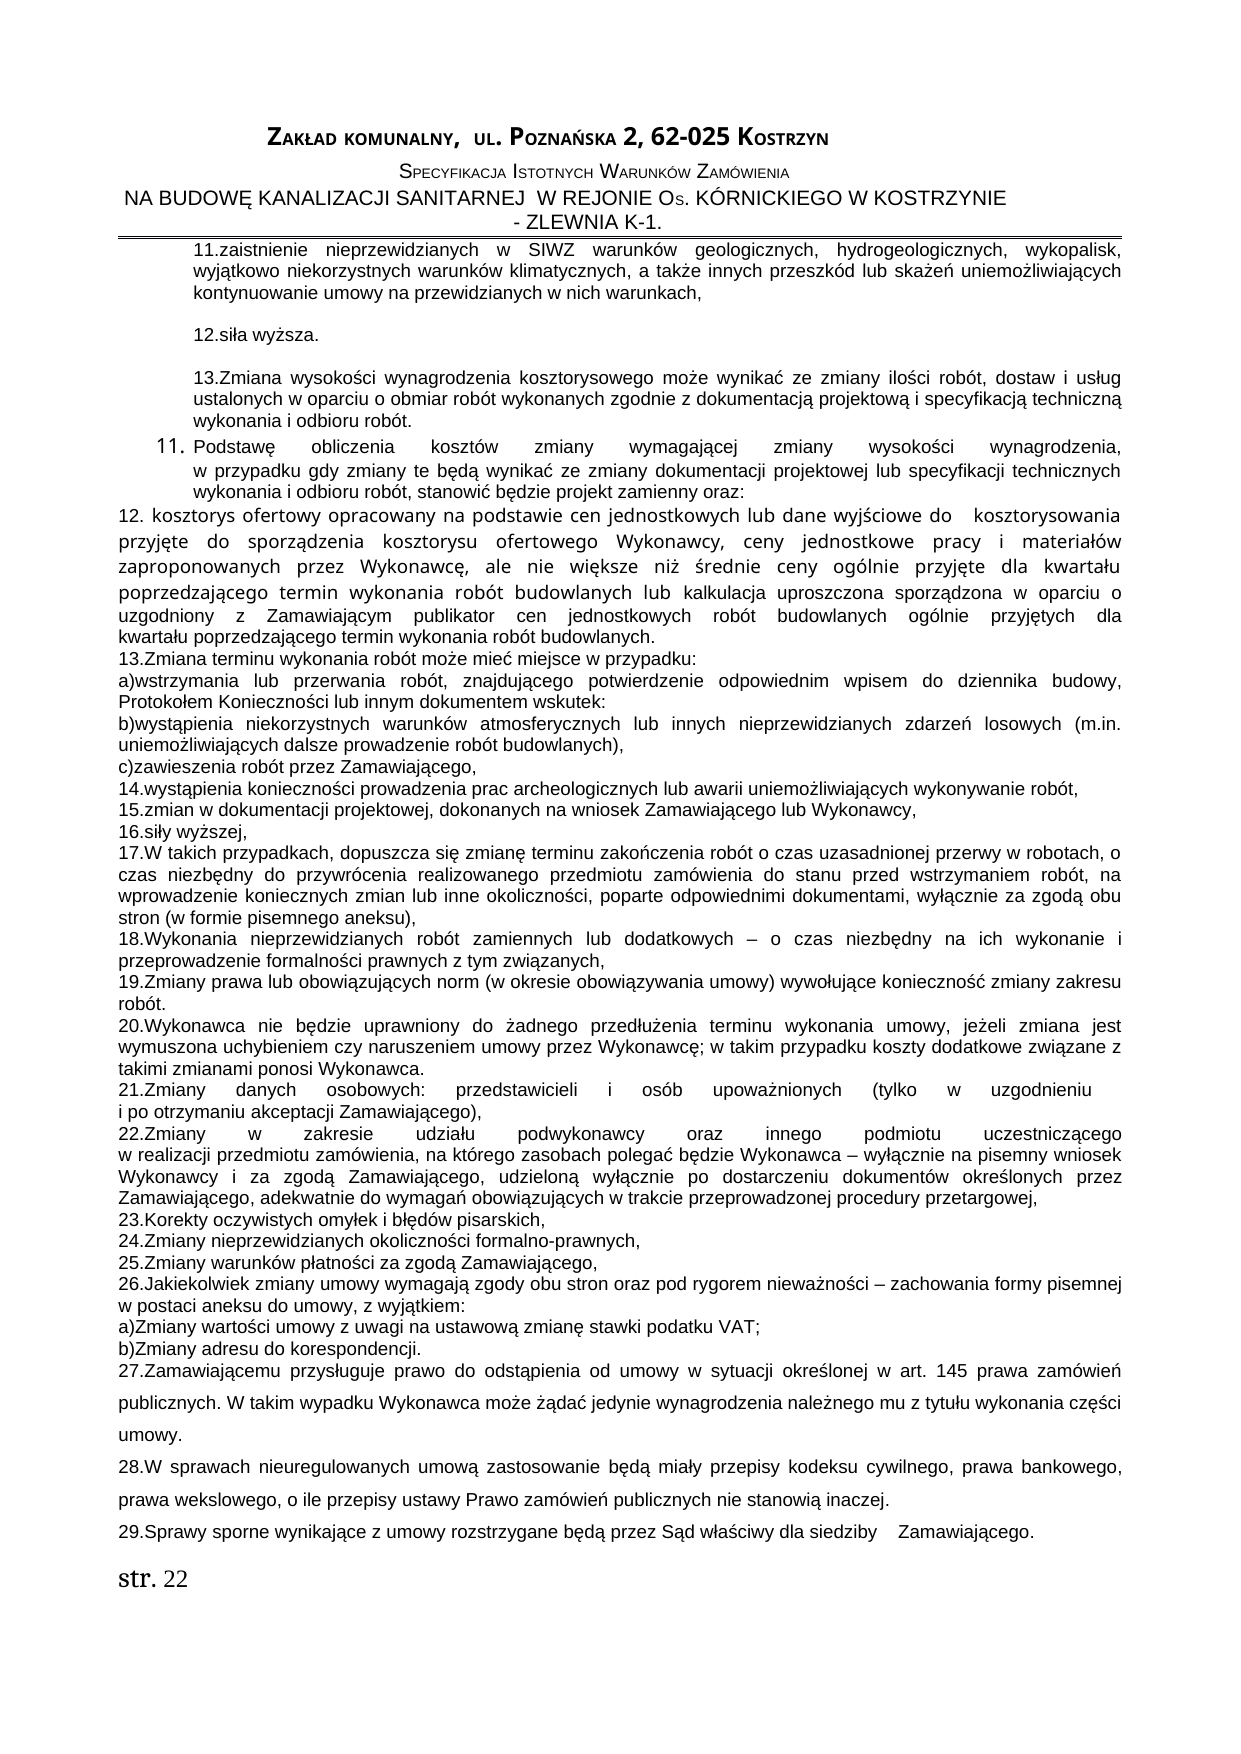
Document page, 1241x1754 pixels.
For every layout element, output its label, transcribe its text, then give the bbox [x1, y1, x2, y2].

list 13.Zmiana wysokości wynagrodzenia kosztorysowego może wynikać ze zmiany ilości robót, dostaw i usług ustalonych w oparciu o obmiar robót wykonanych zgodnie z dokumentacją projektową i specyfikacją techniczną wykonania i odbioru robót. [156, 366, 1122, 431]
text 29.Sprawy sporne wynikające z umowy rozstrzygane będą przez Sąd właściwy dla siedziby Zamawiającego. [118, 1521, 1122, 1542]
list 22.Zmiany w zakresie udziału podwykonawcy oraz innego podmiotu uczestniczącego w realizacji przedmiotu zamówienia, na którego zasobach polegać będzie Wykonawca – wyłącznie na pisemny wniosek Wykonawcy i za zgodą Zamawiającego, udzieloną wyłącznie po dostarczeniu dokumentów określonych przez Zamawiającego, adekwatnie do wymagań obowiązujących w trakcie przeprowadzonej procedury przetargowej, [118, 1122, 1122, 1208]
list 24.Zmiany nieprzewidzianych okoliczności formalno-prawnych, [118, 1230, 1122, 1252]
list 21.Zmiany danych osobowych: przedstawicieli i osób upoważnionych (tylko w uzgodnieniu i po otrzymaniu akceptacji Zamawiającego), [118, 1079, 1122, 1122]
list b)Zmiany adresu do korespondencji. [118, 1338, 1122, 1359]
list 16.siły wyższej, [118, 820, 1122, 842]
list 12. kosztorys ofertowy opracowany na podstawie cen jednostkowych lub dane wyjściowe do kosztorysowania przyjęte do sporządzenia kosztorysu ofertowego Wykonawcy, ceny jednostkowe pracy i materiałów zaproponowanych przez Wykonawcę, ale nie większe niż średnie ceny ogólnie przyjęte dla kwartału poprzedzającego termin wykonania robót budowlanych lub kalkulacja uproszczona sporządzona w oparciu o uzgodniony z Zamawiającym publikator cen jednostkowych robót budowlanych ogólnie przyjętych dla kwartału poprzedzającego termin wykonania robót budowlanych. [118, 503, 1122, 648]
list b)wystąpienia niekorzystnych warunków atmosferycznych lub innych nieprzewidzianych zdarzeń losowych (m.in. uniemożliwiających dalsze prowadzenie robót budowlanych), [118, 713, 1122, 756]
list 25.Zmiany warunków płatności za zgodą Zamawiającego, [118, 1252, 1122, 1273]
list 18.Wykonania nieprzewidzianych robót zamiennych lub dodatkowych – o czas niezbędny na ich wykonanie i przeprowadzenie formalności prawnych z tym związanych, [118, 928, 1122, 971]
text 28.W sprawach nieuregulowanych umową zastosowanie będą miały przepisy kodeksu cywilnego, prawa bankowego, prawa wekslowego, o ile przepisy ustawy Prawo zamówień publicznych nie stanowią inaczej. [118, 1456, 1122, 1510]
list c)zawieszenia robót przez Zamawiającego, [118, 756, 1122, 777]
list 23.Korekty oczywistych omyłek i błędów pisarskich, [118, 1208, 1122, 1230]
list 20.Wykonawca nie będzie uprawniony do żadnego przedłużenia terminu wykonania umowy, jeżeli zmiana jest wymuszona uchybieniem czy naruszeniem umowy przez Wykonawcę; w takim przypadku koszty dodatkowe związane z takimi zmianami ponosi Wykonawca. [118, 1014, 1122, 1079]
list a)Zmiany wartości umowy z uwagi na ustawową zmianę stawki podatku VAT; [118, 1316, 1122, 1338]
list 15.zmian w dokumentacji projektowej, dokonanych na wniosek Zamawiającego lub Wykonawcy, [118, 799, 1122, 820]
list Podstawę obliczenia kosztów zmiany wymagającej zmiany wysokości wynagrodzenia, w przypadku gdy zmiany te będą wynikać ze zmiany dokumentacji projektowej lub specyfikacji technicznych wykonania i odbioru robót, stanowić będzie projekt zamienny oraz: [156, 431, 1122, 503]
text 27.Zamawiającemu przysługuje prawo do odstąpienia od umowy w sytuacji określonej w art. 145 prawa zamówień publicznych. W takim wypadku Wykonawca może żądać jedynie wynagrodzenia należnego mu z tytułu wykonania części umowy. [118, 1359, 1122, 1446]
list 17.W takich przypadkach, dopuszcza się zmianę terminu zakończenia robót o czas uzasadnionej przerwy w robotach, o czas niezbędny do przywrócenia realizowanego przedmiotu zamówienia do stanu przed wstrzymaniem robót, na wprowadzenie koniecznych zmian lub inne okoliczności, poparte odpowiednimi dokumentami, wyłącznie za zgodą obu stron (w formie pisemnego aneksu), [118, 842, 1122, 928]
list 14.wystąpienia konieczności prowadzenia prac archeologicznych lub awarii uniemożliwiających wykonywanie robót, [118, 777, 1122, 799]
list 12.siła wyższa. [156, 324, 1122, 346]
list 11.zaistnienie nieprzewidzianych w SIWZ warunków geologicznych, hydrogeologicznych, wykopalisk, wyjątkowo niekorzystnych warunków klimatycznych, a także innych przeszkód lub skażeń uniemożliwiających kontynuowanie umowy na przewidzianych w nich warunkach, [156, 239, 1122, 303]
list 19.Zmiany prawa lub obowiązujących norm (w okresie obowiązywania umowy) wywołujące konieczność zmiany zakresu robót. [118, 971, 1122, 1014]
list 26.Jakiekolwiek zmiany umowy wymagają zgody obu stron oraz pod rygorem nieważności – zachowania formy pisemnej w postaci aneksu do umowy, z wyjątkiem: [118, 1273, 1122, 1316]
list a)wstrzymania lub przerwania robót, znajdującego potwierdzenie odpowiednim wpisem do dziennika budowy, Protokołem Konieczności lub innym dokumentem wskutek: [118, 669, 1122, 713]
list 13.Zmiana terminu wykonania robót może mieć miejsce w przypadku: [118, 648, 1122, 669]
